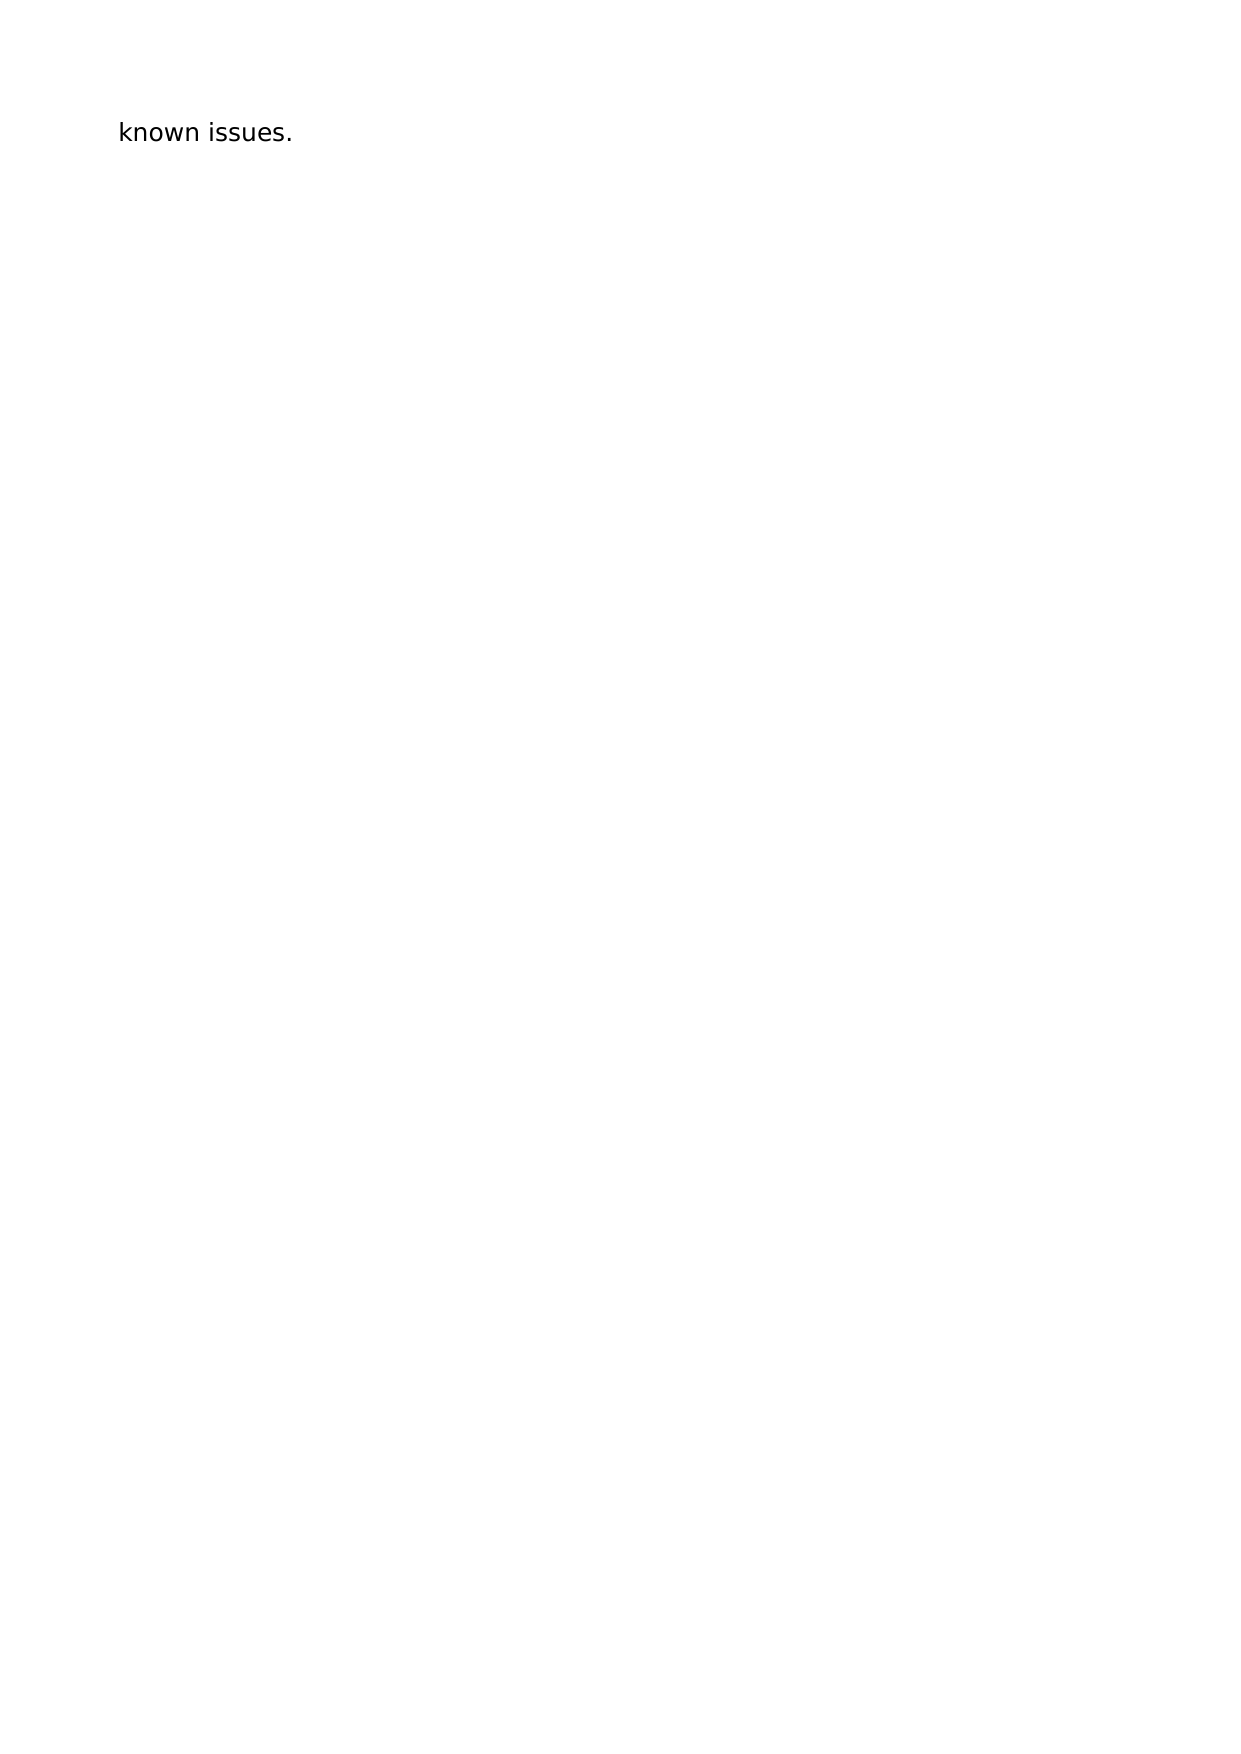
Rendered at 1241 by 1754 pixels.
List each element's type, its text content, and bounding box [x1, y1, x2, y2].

text known issues. [118, 118, 1122, 147]
